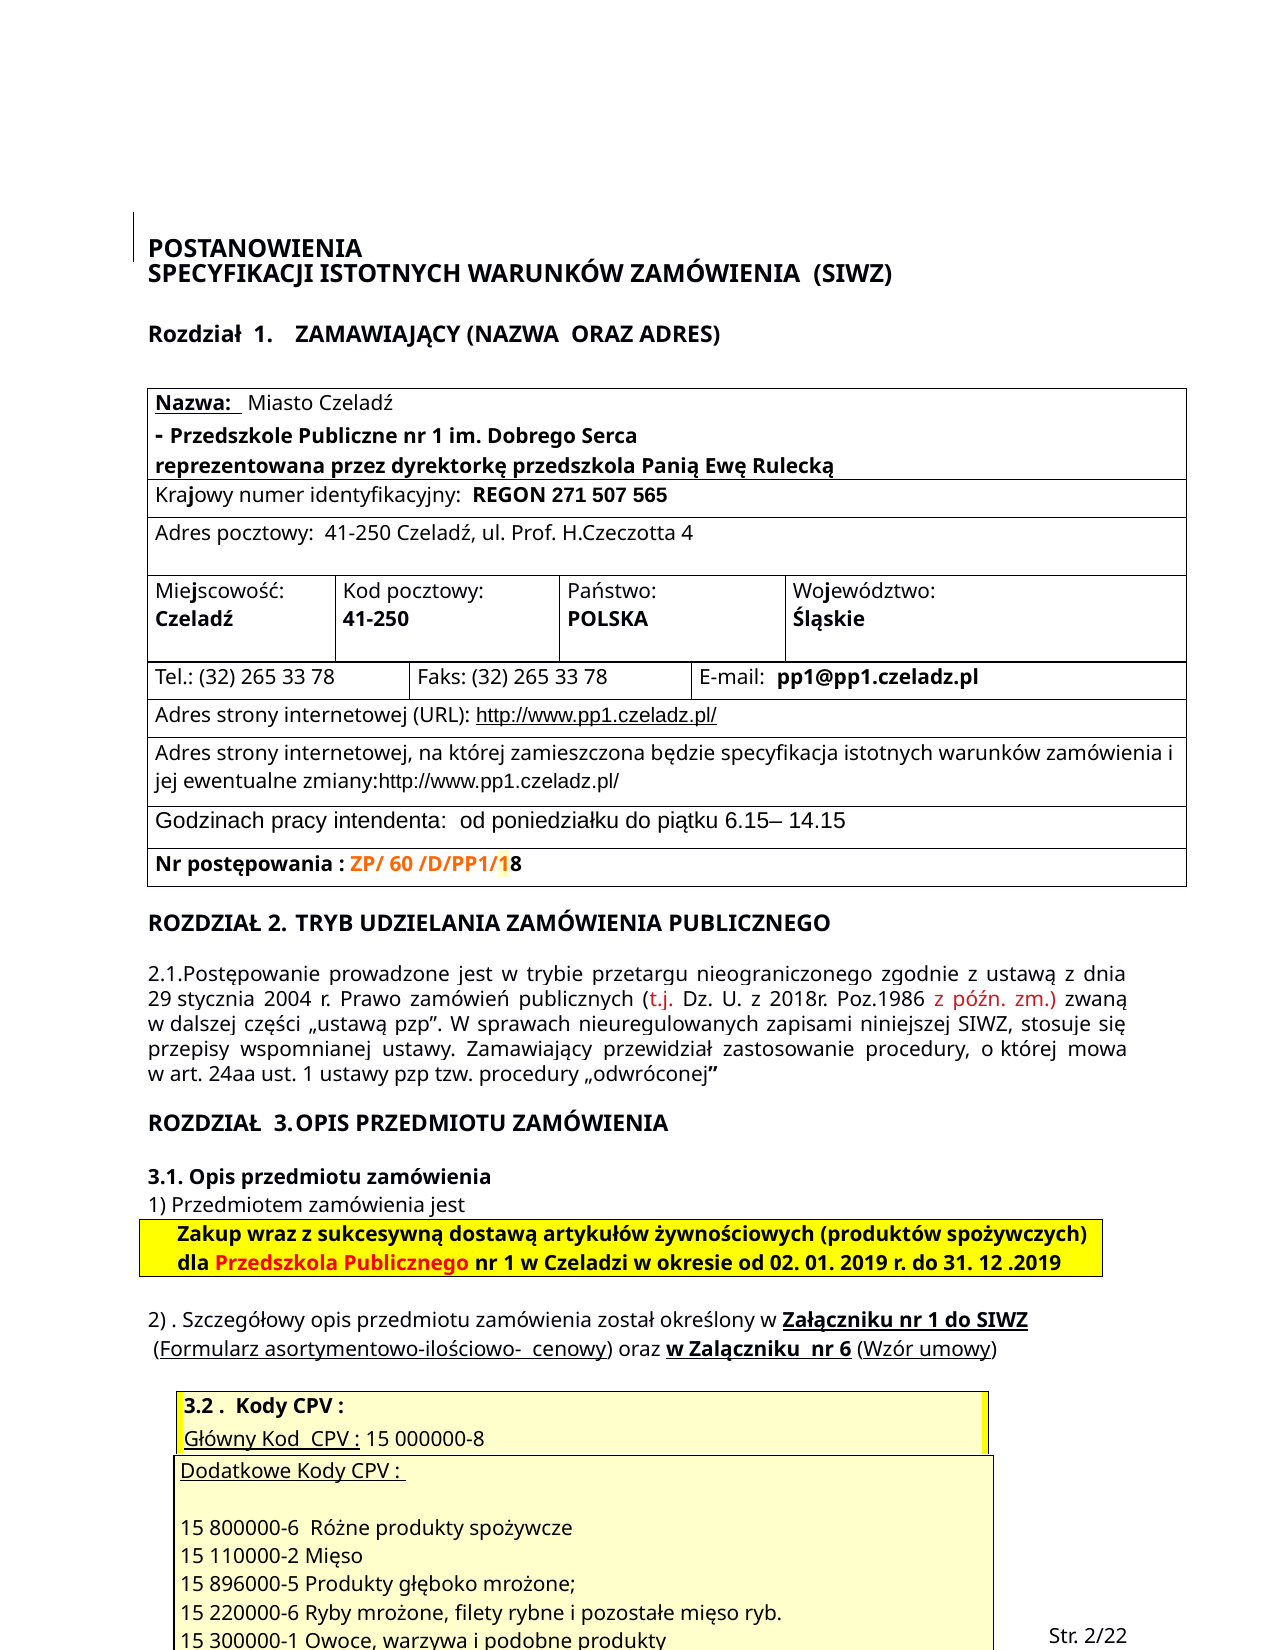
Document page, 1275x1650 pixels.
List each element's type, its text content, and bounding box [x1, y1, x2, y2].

table_cell Województwo: Śląskie [786, 576, 1186, 661]
text 1) Przedmiotem zamówienia jest [148, 1190, 1127, 1219]
text 2.1.Postępowanie prowadzone jest w trybie przetargu nieograniczonego zgodnie z ustawą z dnia 29 stycznia 2004 r. Prawo zamówień publicznych (t.j. Dz. U. z 2018r. Poz.1986 z późn. zm.) zwaną w dalszej części „ustawą pzp”. W sprawach nieuregulowanych zapisami niniejszej SIWZ, stosuje się przepisy wspomnianej ustawy. Zamawiający przewidział zastosowanie procedury, o której mowa w art. 24aa ust. 1 ustawy pzp tzw. procedury „odwróconej” [148, 962, 1127, 1087]
table_cell Kod pocztowy: 41-250 [336, 576, 559, 661]
table_cell E-mail: pp1@pp1.czeladz.pl [692, 663, 1186, 699]
text SPECYFIKACJI ISTOTNYCH WARUNKÓW ZAMÓWIENIA (SIWZ) [148, 262, 1127, 287]
text POSTANOWIENIA [148, 237, 1127, 262]
table_cell Adres strony internetowej (URL): http://www.pp1.czeladz.pl/ [148, 700, 1186, 737]
table_header Zakup wraz z sukcesywną dostawą artykułów żywnościowych (produktów spożywczych) dla Przedszkola Publicznego nr 1 w Czeladzi w okresie od 02. 01. 2019 r. do 31. 12 .2019 [140, 1220, 1102, 1276]
text (Formularz asortymentowo-ilościowo- cenowy) oraz w Zalączniku nr 6 (Wzór umowy) [148, 1334, 1127, 1362]
table_header Nazwa: Miasto Czeladź - Przedszkole Publiczne nr 1 im. Dobrego Serca reprezentowana przez dyrektorkę przedszkola Panią Ewę Rulecką [148, 389, 1186, 479]
table_cell Godzinach pracy intendenta: od poniedziałku do piątku 6.15– 14.15 [148, 807, 1186, 848]
text Rozdział 1. Zamawiający (Nazwa oraz adres) [148, 312, 1127, 350]
table_cell Miejscowość: Czeladź [148, 576, 335, 661]
table_cell Tel.: (32) 265 33 78 [148, 663, 409, 699]
text Rozdział 3. Opis Przedmiotu Zamówienia [148, 1112, 1127, 1137]
text 2) . Szczegółowy opis przedmiotu zamówienia został określony w Załączniku nr 1 do SIWZ [148, 1305, 1127, 1334]
table_cell Faks: (32) 265 33 78 [410, 663, 691, 699]
table_header Dodatkowe Kody CPV : 15 800000-6 Różne produkty spożywcze 15 110000-2 Mięso 15 896000-5 Produkty głęboko mrożone; 15 220000-6 Ryby mrożone, filety rybne i pozostałe mięso ryb. 15 300000-1 Owoce, warzywa i podobne produkty 15 810000-9 Pieczywo, świeże wyroby piekarskie i ciastkarskie [175, 1456, 993, 1650]
table_cell Adres pocztowy: 41-250 Czeladź, ul. Prof. H.Czeczotta 4 [148, 518, 1186, 575]
text 3.1. Opis przedmiotu zamówienia [148, 1162, 1127, 1190]
table_cell Adres strony internetowej, na której zamieszczona będzie specyfikacja istotnych warunków zamówienia i jej ewentualne zmiany:http://www.pp1.czeladz.pl/ [148, 738, 1186, 806]
text Rozdział 2. Tryb udzielania Zamówienia Publicznego [148, 912, 1127, 937]
table_cell Nr postępowania : ZP/ 60 /D/PP1/18 [148, 849, 1186, 886]
table_cell Państwo: POLSKA [560, 576, 785, 661]
table_cell Krajowy numer identyfikacyjny: REGON 271 507 565 [148, 480, 1186, 517]
